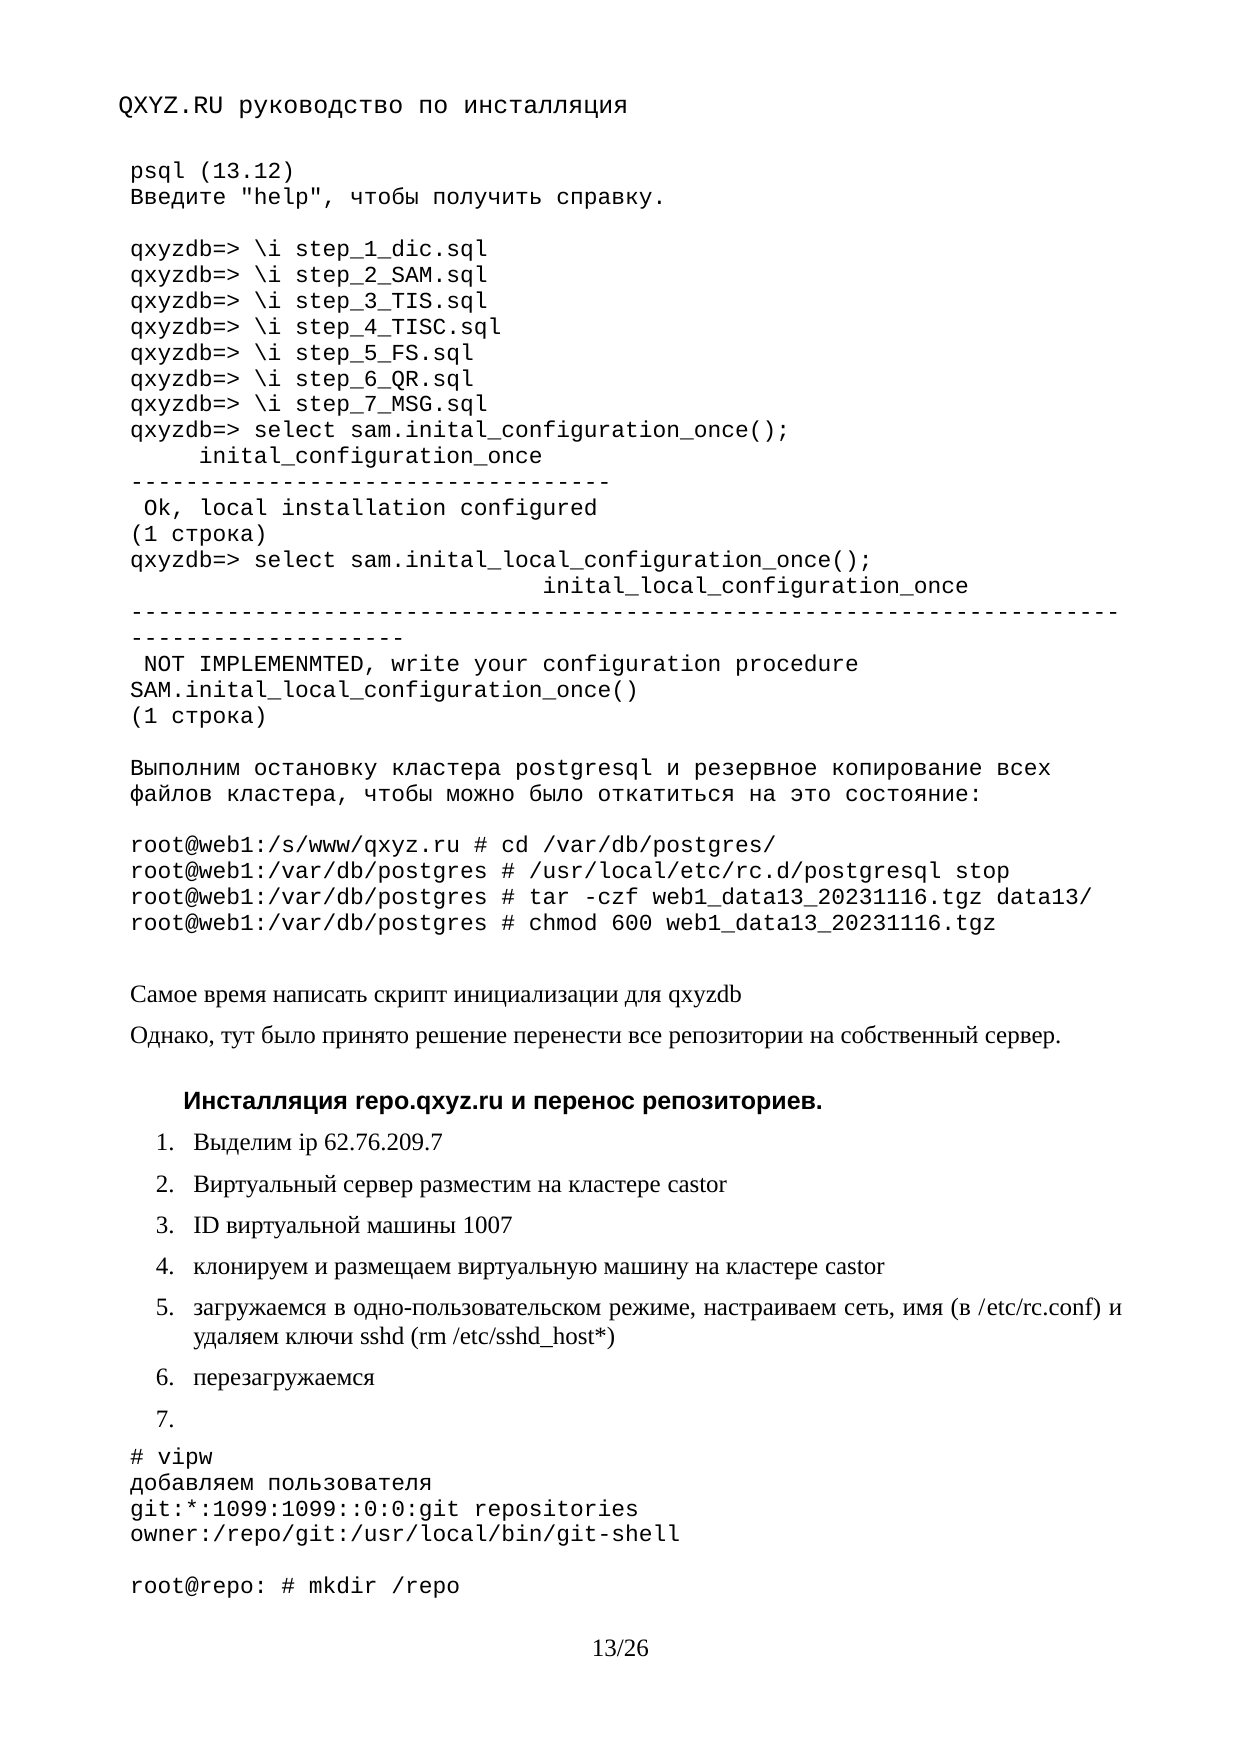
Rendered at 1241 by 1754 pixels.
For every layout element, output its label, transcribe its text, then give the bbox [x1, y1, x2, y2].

text -------------------------------------------------------------------------------------------- [130, 600, 1122, 652]
list клонируем и размещаем виртуальную машину на кластере castor [156, 1251, 1122, 1280]
text Введите "help", чтобы получить справку. [130, 185, 1122, 211]
list Виртуальный сервер разместим на кластере castor [156, 1169, 1122, 1197]
text Самое время написать скрипт инициализации для qxyzdb [130, 979, 1122, 1007]
list ID виртуальной машины 1007 [156, 1210, 1122, 1239]
text (1 строка) [130, 522, 1122, 548]
text qxyzdb=> select sam.inital_local_configuration_once(); [130, 548, 1122, 574]
text # vipw [130, 1445, 1122, 1471]
text Ok, local installation configured [130, 497, 1122, 522]
list перезагружаемся [156, 1362, 1122, 1391]
text Выполним остановку кластера postgresql и резервное копирование всех файлов кластера, чтобы можно было откатиться на это состояние: [130, 756, 1122, 808]
text psql (13.12) [130, 159, 1122, 185]
text NOT IMPLEMENMTED, write your configuration procedure SAM.inital_local_configuration_once() [130, 652, 1122, 704]
text root@web1:/var/db/postgres # tar -czf web1_data13_20231116.tgz data13/ [130, 886, 1122, 912]
list загружаемся в одно-пользовательском режиме, настраиваем сеть, имя (в /etc/rc.conf) и удаляем ключи sshd (rm /etc/sshd_host*) [156, 1292, 1122, 1350]
text qxyzdb=> \i step_3_TIS.sql [130, 289, 1122, 315]
text qxyzdb=> \i step_2_SAM.sql [130, 263, 1122, 289]
text root@web1:/var/db/postgres # /usr/local/etc/rc.d/postgresql stop [130, 860, 1122, 886]
text inital_configuration_once [130, 445, 1122, 471]
text root@web1:/var/db/postgres # chmod 600 web1_data13_20231116.tgz [130, 912, 1122, 937]
text qxyzdb=> \i step_5_FS.sql [130, 341, 1122, 367]
text ----------------------------------- [130, 471, 1122, 497]
text qxyzdb=> \i step_4_TISC.sql [130, 315, 1122, 341]
text qxyzdb=> \i step_1_dic.sql [130, 237, 1122, 263]
text inital_local_configuration_once [130, 574, 1122, 600]
text git:*:1099:1099::0:0:git repositories owner:/repo/git:/usr/local/bin/git-shell [130, 1497, 1122, 1549]
list Выделим ip 62.76.209.7 [156, 1127, 1122, 1156]
subtitle Инсталляция repo.qxyz.ru и перенос репозиториев. [181, 1086, 1122, 1115]
text root@repo: # mkdir /repo [130, 1575, 1122, 1601]
text (1 строка) [130, 704, 1122, 730]
text qxyzdb=> select sam.inital_configuration_once(); [130, 419, 1122, 445]
text Однако, тут было принято решение перенести все репозитории на собственный сервер. [130, 1020, 1122, 1049]
text root@web1:/s/www/qxyz.ru # cd /var/db/postgres/ [130, 834, 1122, 860]
text qxyzdb=> \i step_7_MSG.sql [130, 393, 1122, 419]
text добавляем пользователя [130, 1471, 1122, 1497]
text qxyzdb=> \i step_6_QR.sql [130, 367, 1122, 393]
